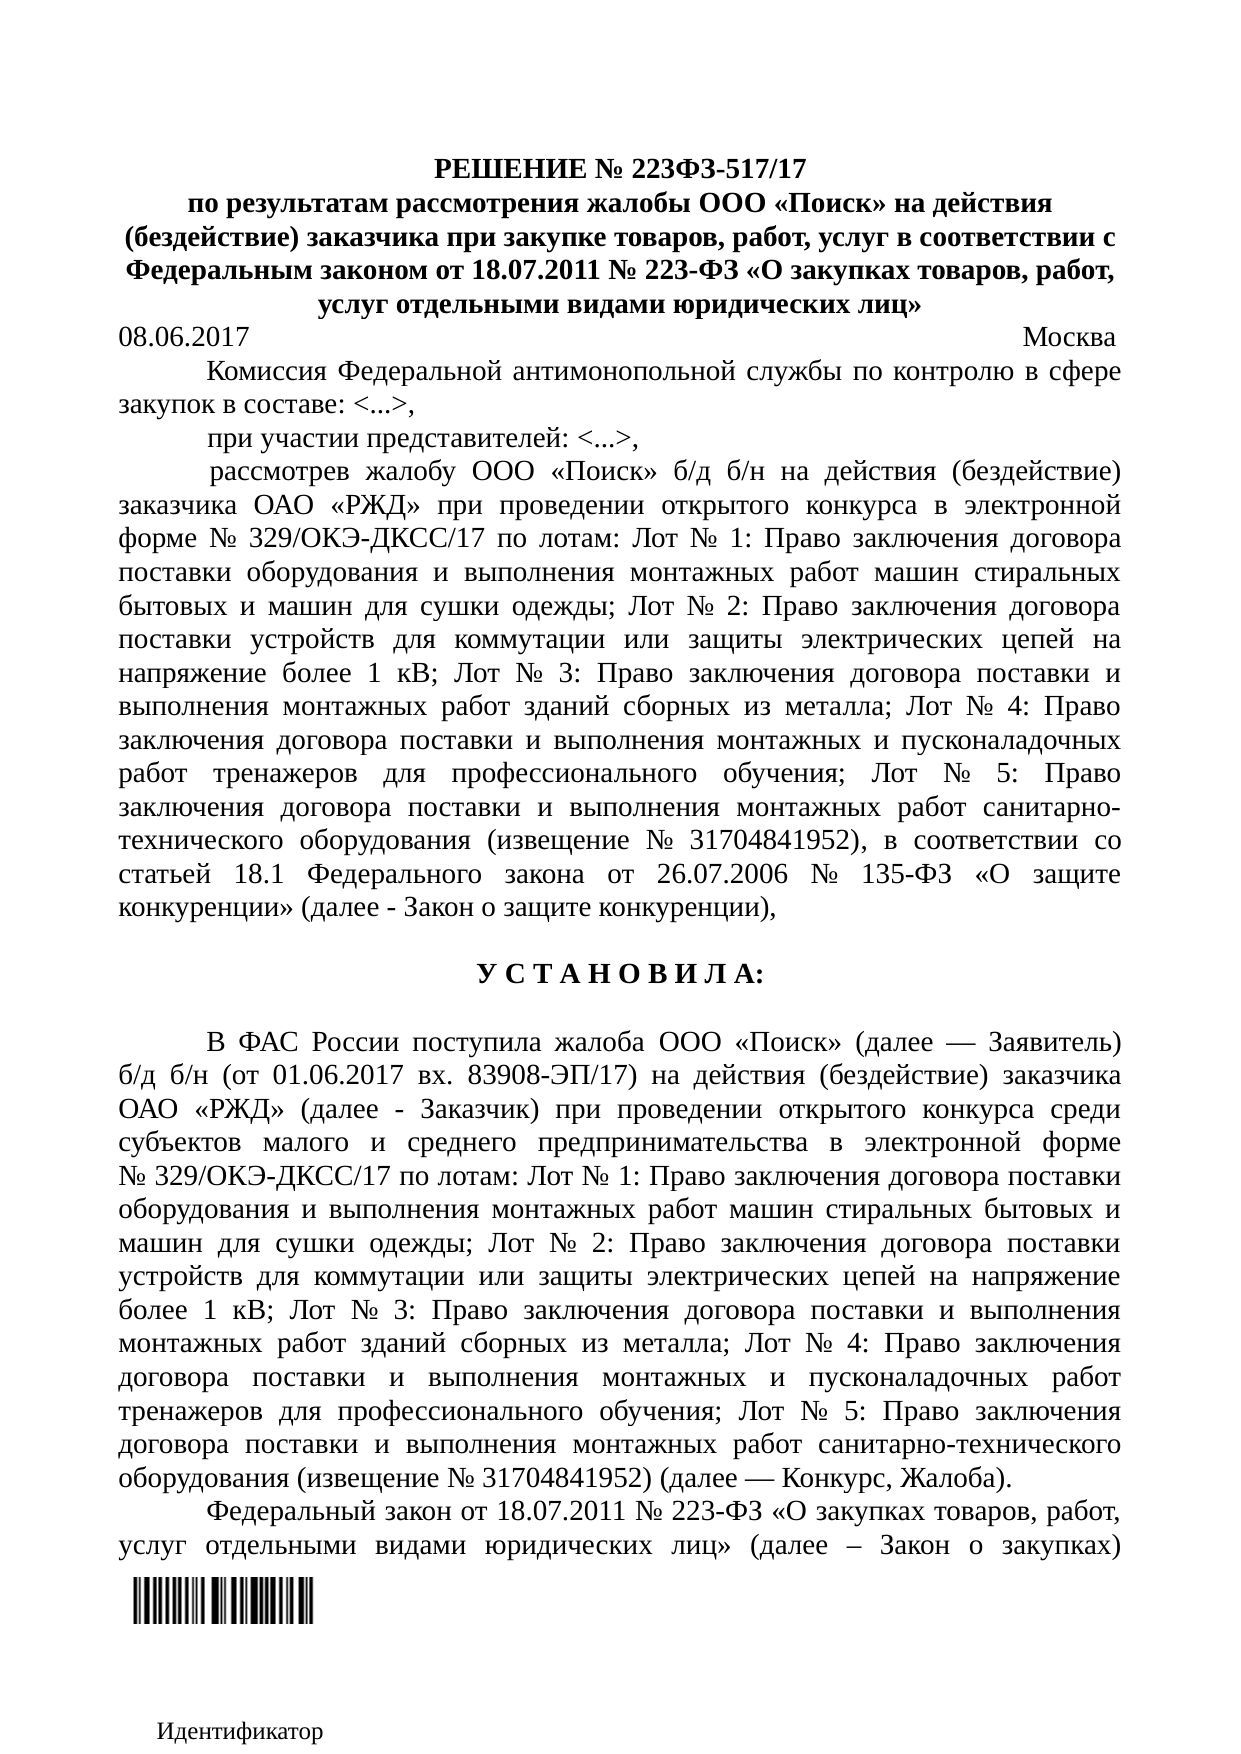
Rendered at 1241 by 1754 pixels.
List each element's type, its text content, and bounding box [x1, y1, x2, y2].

text У С Т А Н О В И Л А: [118, 957, 1122, 990]
text Комиссия Федеральной антимонопольной службы по контролю в сфере закупок в составе: <...>, [118, 353, 1122, 420]
text по результатам рассмотрения жалобы ООО «Поиск» на действия (бездействие) заказчика при закупке товаров, работ, услуг в соответствии с Федеральным законом от 18.07.2011 № 223-ФЗ «О закупках товаров, работ, услуг отдельными видами юридических лиц» [118, 185, 1122, 319]
picture [118, 1577, 331, 1624]
text 08.06.2017 Москва [118, 319, 1122, 353]
text Федеральный закон от 18.07.2011 № 223-ФЗ «О закупках товаров, работ, услуг отдельными видами юридических лиц» (далее – Закон о закупках) [118, 1493, 1122, 1560]
text РЕШЕНИЕ № 223ФЗ-517/17 [118, 152, 1122, 185]
text В ФАС России поступила жалоба ООО «Поиск» (далее — Заявитель) б/д б/н (от 01.06.2017 вх. 83908-ЭП/17) на действия (бездействие) заказчика ОАО «РЖД» (далее - Заказчик) при проведении открытого конкурса среди субъектов малого и среднего предпринимательства в электронной форме № 329/ОКЭ-ДКСС/17 по лотам: Лот № 1: Право заключения договора поставки оборудования и выполнения монтажных работ машин стиральных бытовых и машин для сушки одежды; Лот № 2: Право заключения договора поставки устройств для коммутации или защиты электрических цепей на напряжение более 1 кВ; Лот № 3: Право заключения договора поставки и выполнения монтажных работ зданий сборных из металла; Лот № 4: Право заключения договора поставки и выполнения монтажных и пусконаладочных работ тренажеров для профессионального обучения; Лот № 5: Право заключения договора поставки и выполнения монтажных работ санитарно-технического оборудования (извещение № 31704841952) (далее — Конкурс, Жалоба). [118, 1024, 1122, 1493]
text рассмотрев жалобу ООО «Поиск» б/д б/н на действия (бездействие) заказчика ОАО «РЖД» при проведении открытого конкурса в электронной форме № 329/ОКЭ-ДКСС/17 по лотам: Лот № 1: Право заключения договора поставки оборудования и выполнения монтажных работ машин стиральных бытовых и машин для сушки одежды; Лот № 2: Право заключения договора поставки устройств для коммутации или защиты электрических цепей на напряжение более 1 кВ; Лот № 3: Право заключения договора поставки и выполнения монтажных работ зданий сборных из металла; Лот № 4: Право заключения договора поставки и выполнения монтажных и пусконаладочных работ тренажеров для профессионального обучения; Лот № 5: Право заключения договора поставки и выполнения монтажных работ санитарно-технического оборудования (извещение № 31704841952), в соответствии со статьей 18.1 Федерального закона от 26.07.2006 № 135-ФЗ «О защите конкуренции» (далее - Закон о защите конкуренции), [118, 453, 1122, 923]
text при участии представителей: <...>, [118, 420, 1122, 453]
